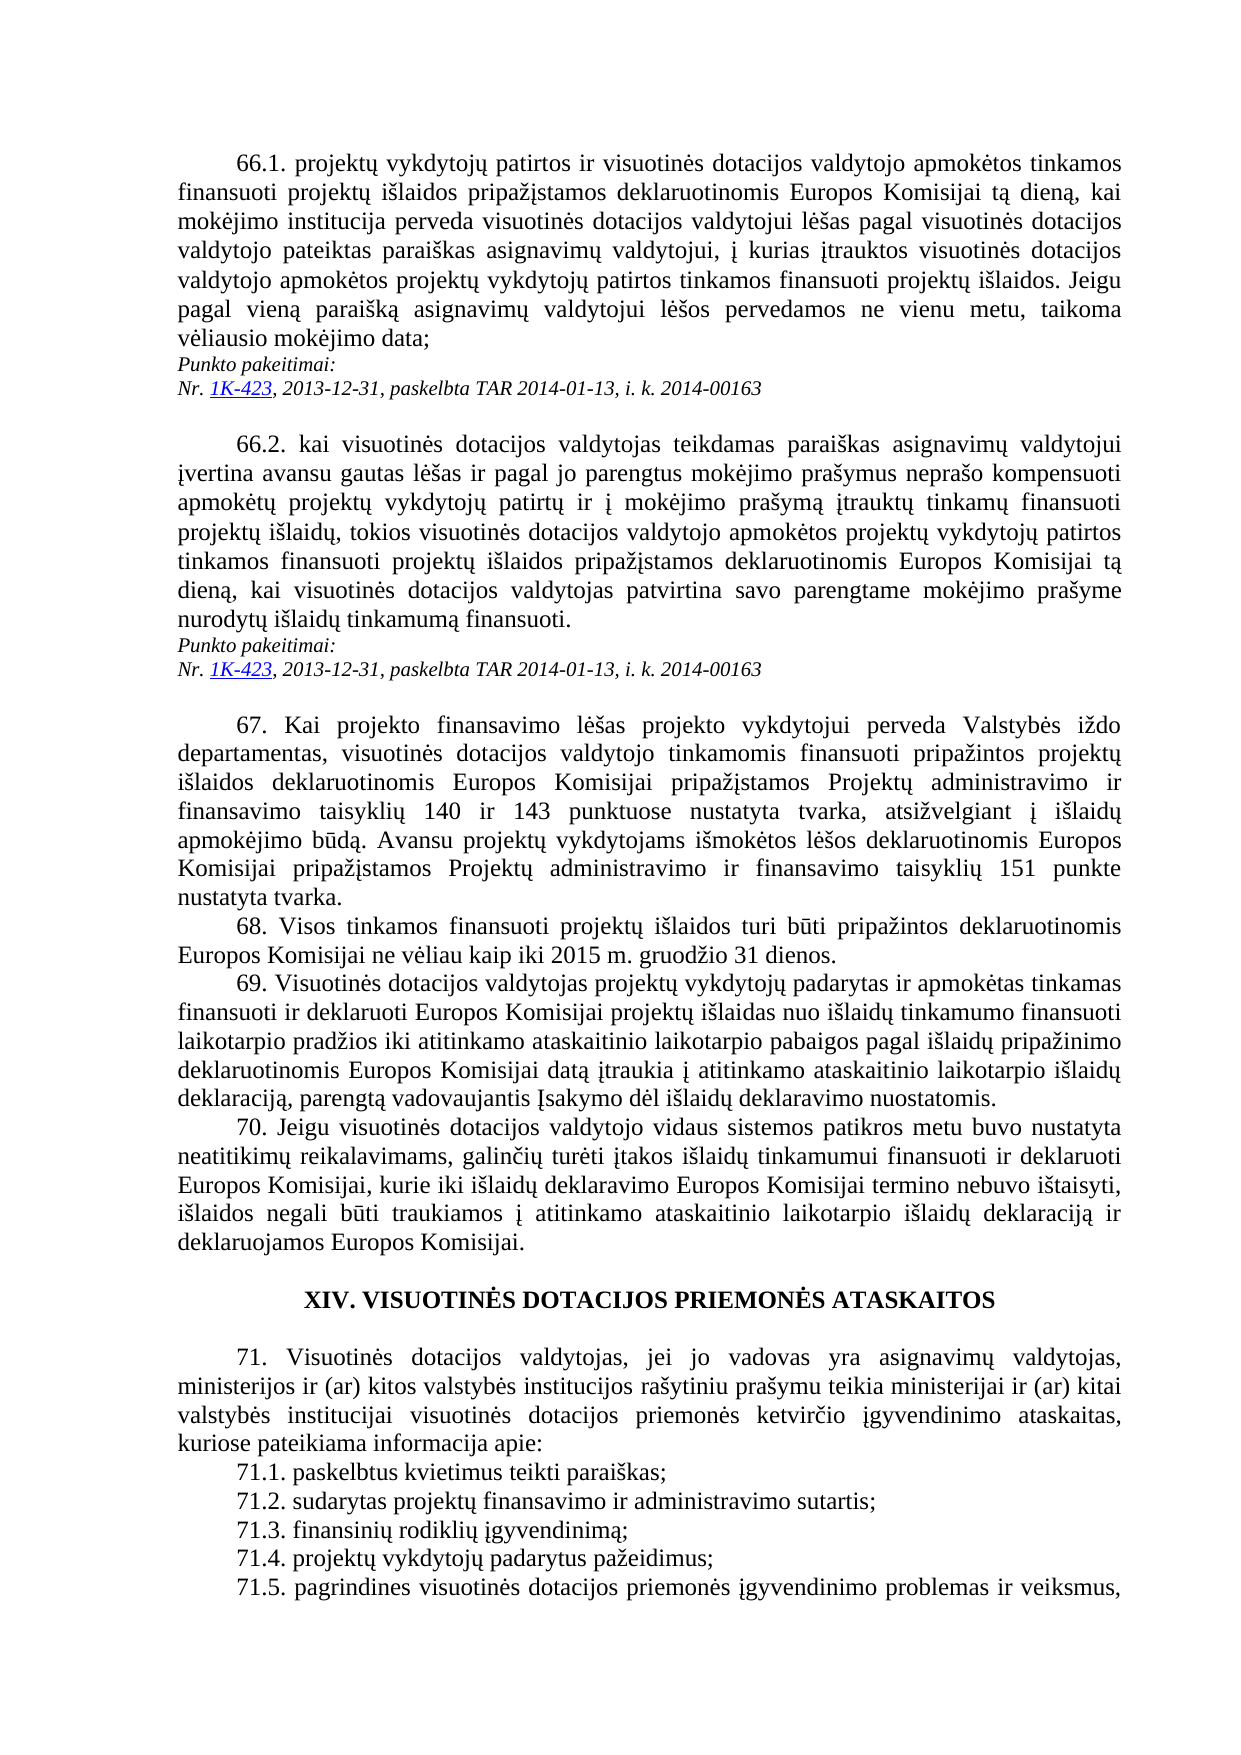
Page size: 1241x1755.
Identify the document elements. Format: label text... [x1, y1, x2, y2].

text 70. Jeigu visuotinės dotacijos valdytojo vidaus sistemos patikros metu buvo nustatyta neatitikimų reikalavimams, galinčių turėti įtakos išlaidų tinkamumui finansuoti ir deklaruoti Europos Komisijai, kurie iki išlaidų deklaravimo Europos Komisijai termino nebuvo ištaisyti, išlaidos negali būti traukiamos į atitinkamo ataskaitinio laikotarpio išlaidų deklaraciją ir deklaruojamos Europos Komisijai. [177, 1112, 1122, 1256]
text 69. Visuotinės dotacijos valdytojas projektų vykdytojų padarytas ir apmokėtas tinkamas finansuoti ir deklaruoti Europos Komisijai projektų išlaidas nuo išlaidų tinkamumo finansuoti laikotarpio pradžios iki atitinkamo ataskaitinio laikotarpio pabaigos pagal išlaidų pripažinimo deklaruotinomis Europos Komisijai datą įtraukia į atitinkamo ataskaitinio laikotarpio išlaidų deklaraciją, parengtą vadovaujantis Įsakymo dėl išlaidų deklaravimo nuostatomis. [177, 968, 1122, 1112]
text 71.2. sudarytas projektų finansavimo ir administravimo sutartis; [177, 1486, 1122, 1515]
text 67. Kai projekto finansavimo lėšas projekto vykdytojui perveda Valstybės iždo departamentas, visuotinės dotacijos valdytojo tinkamomis finansuoti pripažintos projektų išlaidos deklaruotinomis Europos Komisijai pripažįstamos Projektų administravimo ir finansavimo taisyklių 140 ir 143 punktuose nustatyta tvarka, atsižvelgiant į išlaidų apmokėjimo būdą. Avansu projektų vykdytojams išmokėtos lėšos deklaruotinomis Europos Komisijai pripažįstamos Projektų administravimo ir finansavimo taisyklių 151 punkte nustatyta tvarka. [177, 710, 1122, 911]
text 71.1. paskelbtus kvietimus teikti paraiškas; [177, 1457, 1122, 1486]
text 71. Visuotinės dotacijos valdytojas, jei jo vadovas yra asignavimų valdytojas, ministerijos ir (ar) kitos valstybės institucijos rašytiniu prašymu teikia ministerijai ir (ar) kitai valstybės institucijai visuotinės dotacijos priemonės ketvirčio įgyvendinimo ataskaitas, kuriose pateikiama informacija apie: [177, 1342, 1122, 1457]
text 71.3. finansinių rodiklių įgyvendinimą; [177, 1515, 1122, 1543]
text Punkto pakeitimai: [177, 633, 1122, 657]
text Punkto pakeitimai: [177, 352, 1122, 376]
text Nr. 1K-423, 2013-12-31, paskelbta TAR 2014-01-13, i. k. 2014-00163 [177, 657, 1122, 681]
text 71.5. pagrindines visuotinės dotacijos priemonės įgyvendinimo problemas ir veiksmus, [177, 1572, 1122, 1601]
text Nr. 1K-423, 2013-12-31, paskelbta TAR 2014-01-13, i. k. 2014-00163 [177, 376, 1122, 400]
text XIV. VISUOTINĖS DOTACIJOS PRIEMONĖS ATASKAITOS [177, 1285, 1122, 1313]
text 66.1. projektų vykdytojų patirtos ir visuotinės dotacijos valdytojo apmokėtos tinkamos finansuoti projektų išlaidos pripažįstamos deklaruotinomis Europos Komisijai tą dieną, kai mokėjimo institucija perveda visuotinės dotacijos valdytojui lėšas pagal visuotinės dotacijos valdytojo pateiktas paraiškas asignavimų valdytojui, į kurias įtrauktos visuotinės dotacijos valdytojo apmokėtos projektų vykdytojų patirtos tinkamos finansuoti projektų išlaidos. Jeigu pagal vieną paraišką asignavimų valdytojui lėšos pervedamos ne vienu metu, taikoma vėliausio mokėjimo data; [177, 148, 1122, 352]
text 66.2. kai visuotinės dotacijos valdytojas teikdamas paraiškas asignavimų valdytojui įvertina avansu gautas lėšas ir pagal jo parengtus mokėjimo prašymus neprašo kompensuoti apmokėtų projektų vykdytojų patirtų ir į mokėjimo prašymą įtrauktų tinkamų finansuoti projektų išlaidų, tokios visuotinės dotacijos valdytojo apmokėtos projektų vykdytojų patirtos tinkamos finansuoti projektų išlaidos pripažįstamos deklaruotinomis Europos Komisijai tą dieną, kai visuotinės dotacijos valdytojas patvirtina savo parengtame mokėjimo prašyme nurodytų išlaidų tinkamumą finansuoti. [177, 429, 1122, 633]
text 68. Visos tinkamos finansuoti projektų išlaidos turi būti pripažintos deklaruotinomis Europos Komisijai ne vėliau kaip iki 2015 m. gruodžio 31 dienos. [177, 911, 1122, 968]
text 71.4. projektų vykdytojų padarytus pažeidimus; [177, 1543, 1122, 1572]
